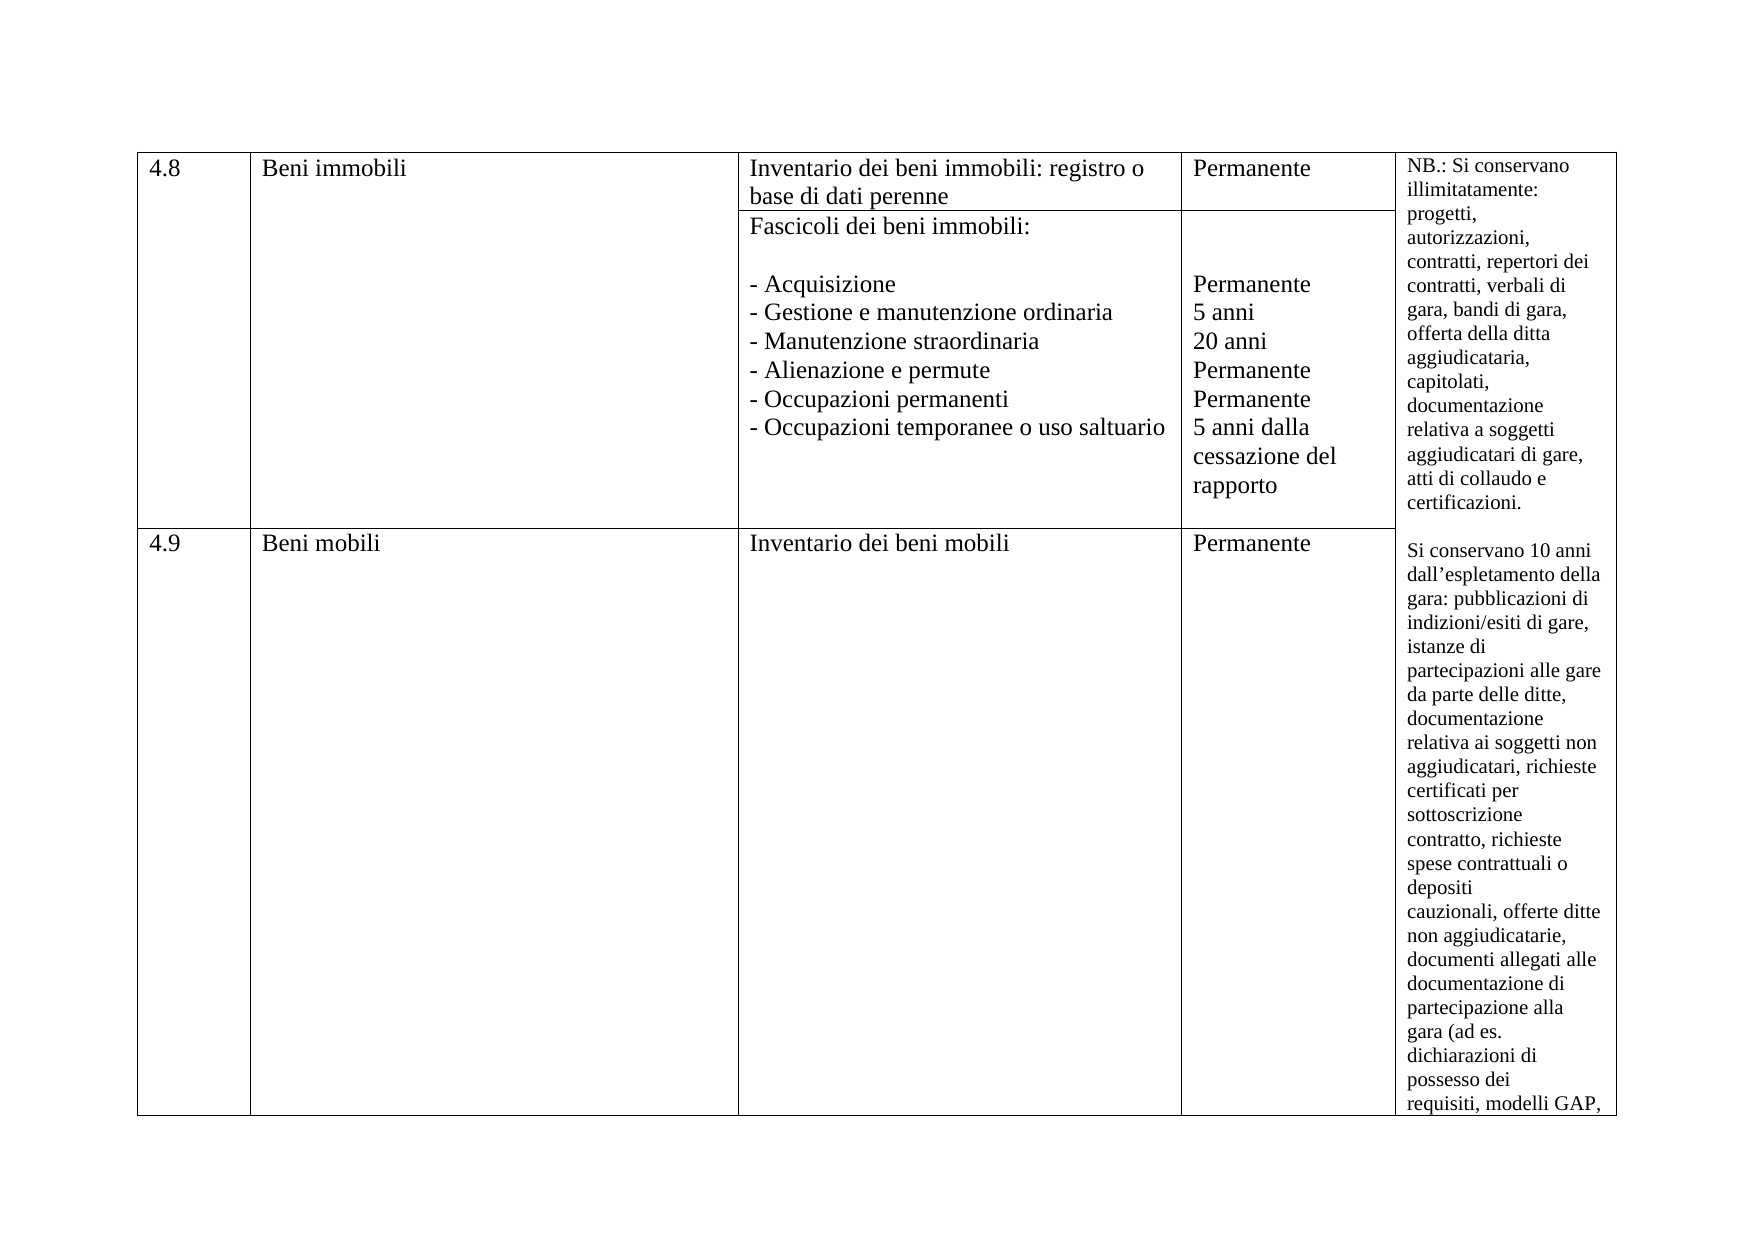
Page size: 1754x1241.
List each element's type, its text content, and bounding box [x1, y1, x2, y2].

table_header Beni immobili [251, 153, 738, 527]
table_cell Inventario dei beni mobili [739, 529, 1181, 1115]
table_cell Beni mobili [251, 529, 738, 1115]
table_header Permanente [1182, 153, 1395, 210]
table_header 4.8 [138, 153, 250, 527]
table_header Inventario dei beni immobili: registro o base di dati perenne [739, 153, 1181, 210]
table_cell Fascicoli dei beni immobili: - Acquisizione - Gestione e manutenzione ordinaria - Manutenzione straordinaria - Alienazione e permute - Occupazioni permanenti - Occupazioni temporanee o uso saltuario [739, 211, 1181, 527]
table_cell Permanente [1182, 529, 1395, 1115]
table_cell Permanente 5 anni 20 anni Permanente Permanente 5 anni dalla cessazione del rapporto [1182, 211, 1395, 527]
table_cell 4.9 [138, 529, 250, 1115]
table_header NB.: Si conservano illimitatamente: progetti, autorizzazioni, contratti, repertori dei contratti, verbali di gara, bandi di gara, offerta della ditta aggiudicataria, capitolati, documentazione relativa a soggetti aggiudicatari di gare, atti di collaudo e certificazioni. Si conservano 10 anni dall’espletamento della gara: pubblicazioni di indizioni/esiti di gare, istanze di partecipazioni alle gare da parte delle ditte, documentazione relativa ai soggetti non aggiudicatari, richieste certificati per sottoscrizione contratto, richieste spese contrattuali o depositi cauzionali, offerte ditte non aggiudicatarie, documenti allegati alle documentazione di partecipazione alla gara (ad es. dichiarazioni di possesso dei requisiti, modelli GAP, [1396, 153, 1616, 1115]
